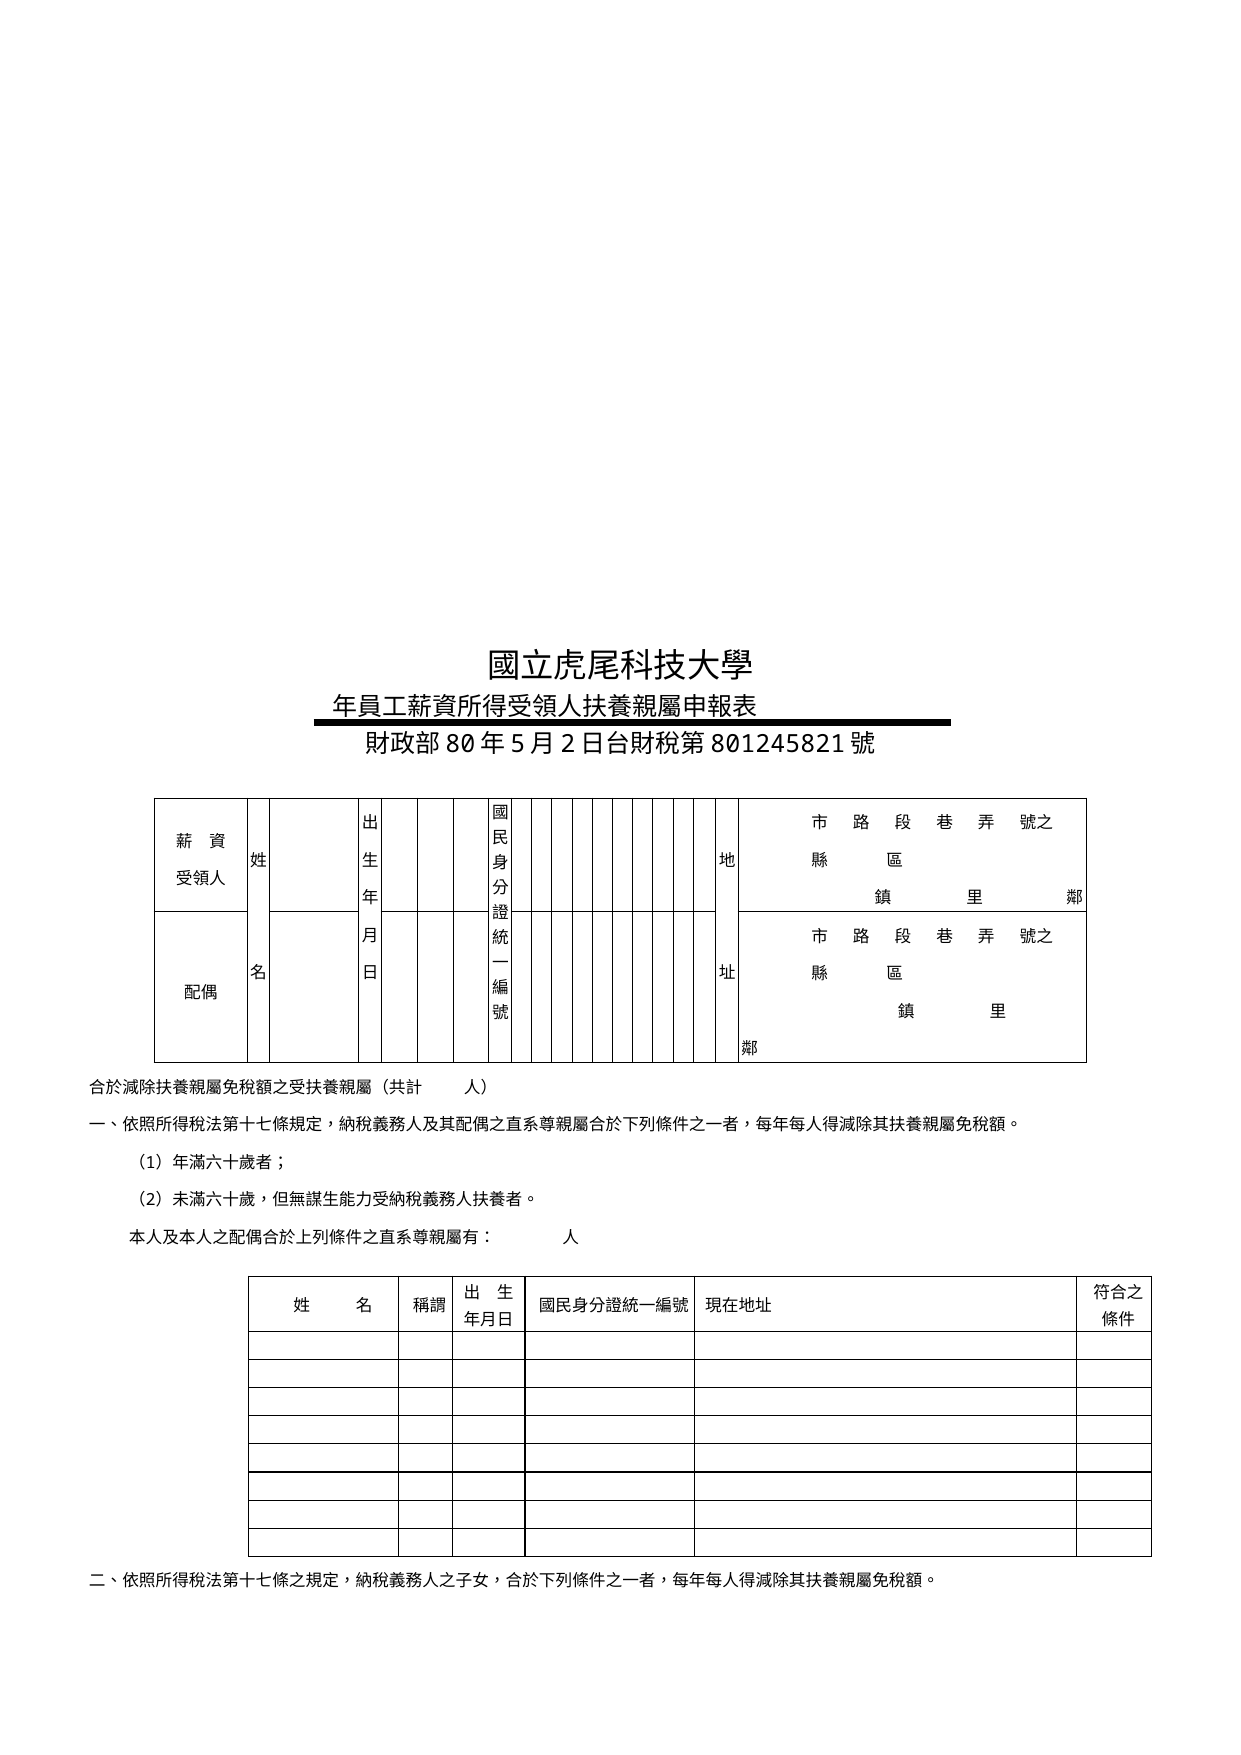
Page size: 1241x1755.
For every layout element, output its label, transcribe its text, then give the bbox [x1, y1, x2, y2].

table_cell [453, 1444, 524, 1471]
table_cell [526, 1388, 694, 1415]
table_header [532, 799, 551, 911]
table_cell [674, 912, 693, 1062]
table_cell 配偶 [155, 912, 247, 1062]
table_header 出 生 年月日 [453, 1277, 524, 1331]
table_cell [249, 1360, 398, 1387]
table_cell [1077, 1388, 1151, 1415]
table_cell [453, 1332, 524, 1359]
table_header [418, 799, 453, 911]
table_cell [270, 912, 358, 1062]
table_cell [613, 912, 632, 1062]
table_header [512, 799, 531, 911]
text 財政部80年5月2日台財稅第801245821號 [89, 722, 1152, 760]
table_cell [695, 1501, 1076, 1528]
table_cell [399, 1473, 452, 1499]
text （2）未滿六十歲，但無謀生能力受納稅義務人扶養者。 [89, 1176, 1152, 1213]
table_cell [453, 1416, 524, 1443]
text 合於減除扶養親屬免稅額之受扶養親屬（共計 人） [89, 1063, 1152, 1101]
table_header [270, 799, 358, 911]
table_cell [249, 1473, 398, 1499]
table_header [454, 799, 488, 911]
table_cell [249, 1444, 398, 1471]
table_cell [382, 912, 417, 1062]
table_cell 市 路 段 巷 弄 號之 縣 區 鎮 里 鄰 [739, 912, 1086, 1062]
table_cell [633, 912, 652, 1062]
table_cell [694, 912, 715, 1062]
table_header 薪 資 受領人 [155, 799, 247, 911]
table_cell [532, 912, 551, 1062]
table_cell [695, 1473, 1076, 1499]
table_cell [399, 1332, 452, 1359]
table_cell [526, 1444, 694, 1471]
table_cell [695, 1529, 1076, 1556]
table_cell [695, 1444, 1076, 1471]
table_cell [453, 1388, 524, 1415]
table_cell [695, 1416, 1076, 1443]
table_cell [249, 1388, 398, 1415]
table_cell [1077, 1332, 1151, 1359]
text 國立虎尾科技大學 [89, 647, 1152, 685]
table_cell [695, 1360, 1076, 1387]
table_cell [526, 1501, 694, 1528]
table_cell [552, 912, 572, 1062]
table_cell [526, 1360, 694, 1387]
table_header 市 路 段 巷 弄 號之 縣 區 鎮 里 鄰 [739, 799, 1086, 911]
table_cell [573, 912, 592, 1062]
table_cell [1077, 1473, 1151, 1499]
table_header 姓 名 [248, 799, 269, 1062]
table_cell [399, 1388, 452, 1415]
table_cell [1077, 1529, 1151, 1556]
table_header [653, 799, 673, 911]
table_cell [249, 1416, 398, 1443]
table_cell [695, 1332, 1076, 1359]
table_header [613, 799, 632, 911]
table_header 現在地址 [695, 1277, 1076, 1331]
table_header 符合之 條件 [1077, 1277, 1151, 1331]
table_cell [695, 1388, 1076, 1415]
table_header [552, 799, 572, 911]
table_cell [399, 1416, 452, 1443]
table_cell [1077, 1416, 1151, 1443]
table_cell [593, 912, 612, 1062]
table_cell [453, 1473, 524, 1499]
table_header 出 生 年 月 日 [359, 799, 381, 1062]
table_cell [249, 1529, 398, 1556]
table_cell [454, 912, 488, 1062]
text 本人及本人之配偶合於上列條件之直系尊親屬有： 人 [89, 1213, 1152, 1251]
table_cell [453, 1501, 524, 1528]
table_cell [1077, 1501, 1151, 1528]
table_cell [453, 1360, 524, 1387]
table_header 國民身分證統一編號 [526, 1277, 694, 1331]
table_header [382, 799, 417, 911]
text 一、依照所得稅法第十七條規定，納稅義務人及其配偶之直系尊親屬合於下列條件之一者，每年每人得減除其扶養親屬免稅額。 [89, 1101, 1152, 1138]
text 年員工薪資所得受領人扶養親屬申報表 首頁 [89, 685, 1152, 722]
table_header [674, 799, 693, 911]
table_cell [526, 1416, 694, 1443]
table_cell [399, 1444, 452, 1471]
table_cell [1077, 1444, 1151, 1471]
table_cell [526, 1529, 694, 1556]
table_cell [418, 912, 453, 1062]
table_cell [512, 912, 531, 1062]
table_cell [453, 1529, 524, 1556]
table_header 國 民 身 分 證 統 一 編 號 [489, 799, 511, 1062]
table_header [593, 799, 612, 911]
text （1）年滿六十歲者； [89, 1138, 1152, 1176]
table_header [573, 799, 592, 911]
table_cell [399, 1360, 452, 1387]
table_cell [526, 1332, 694, 1359]
table_header 稱謂 [399, 1277, 452, 1331]
table_cell [1077, 1360, 1151, 1387]
table_header [694, 799, 715, 911]
table_header 地 址 [716, 799, 738, 1062]
text 二、依照所得稅法第十七條之規定，納稅義務人之子女，合於下列條件之一者，每年每人得減除其扶養親屬免稅額。 [89, 1557, 1152, 1594]
table_header 姓名 [249, 1277, 398, 1331]
table_cell [653, 912, 673, 1062]
table_cell [249, 1501, 398, 1528]
table_cell [399, 1529, 452, 1556]
table_header [633, 799, 652, 911]
table_cell [526, 1473, 694, 1499]
table_cell [249, 1332, 398, 1359]
table_cell [399, 1501, 452, 1528]
